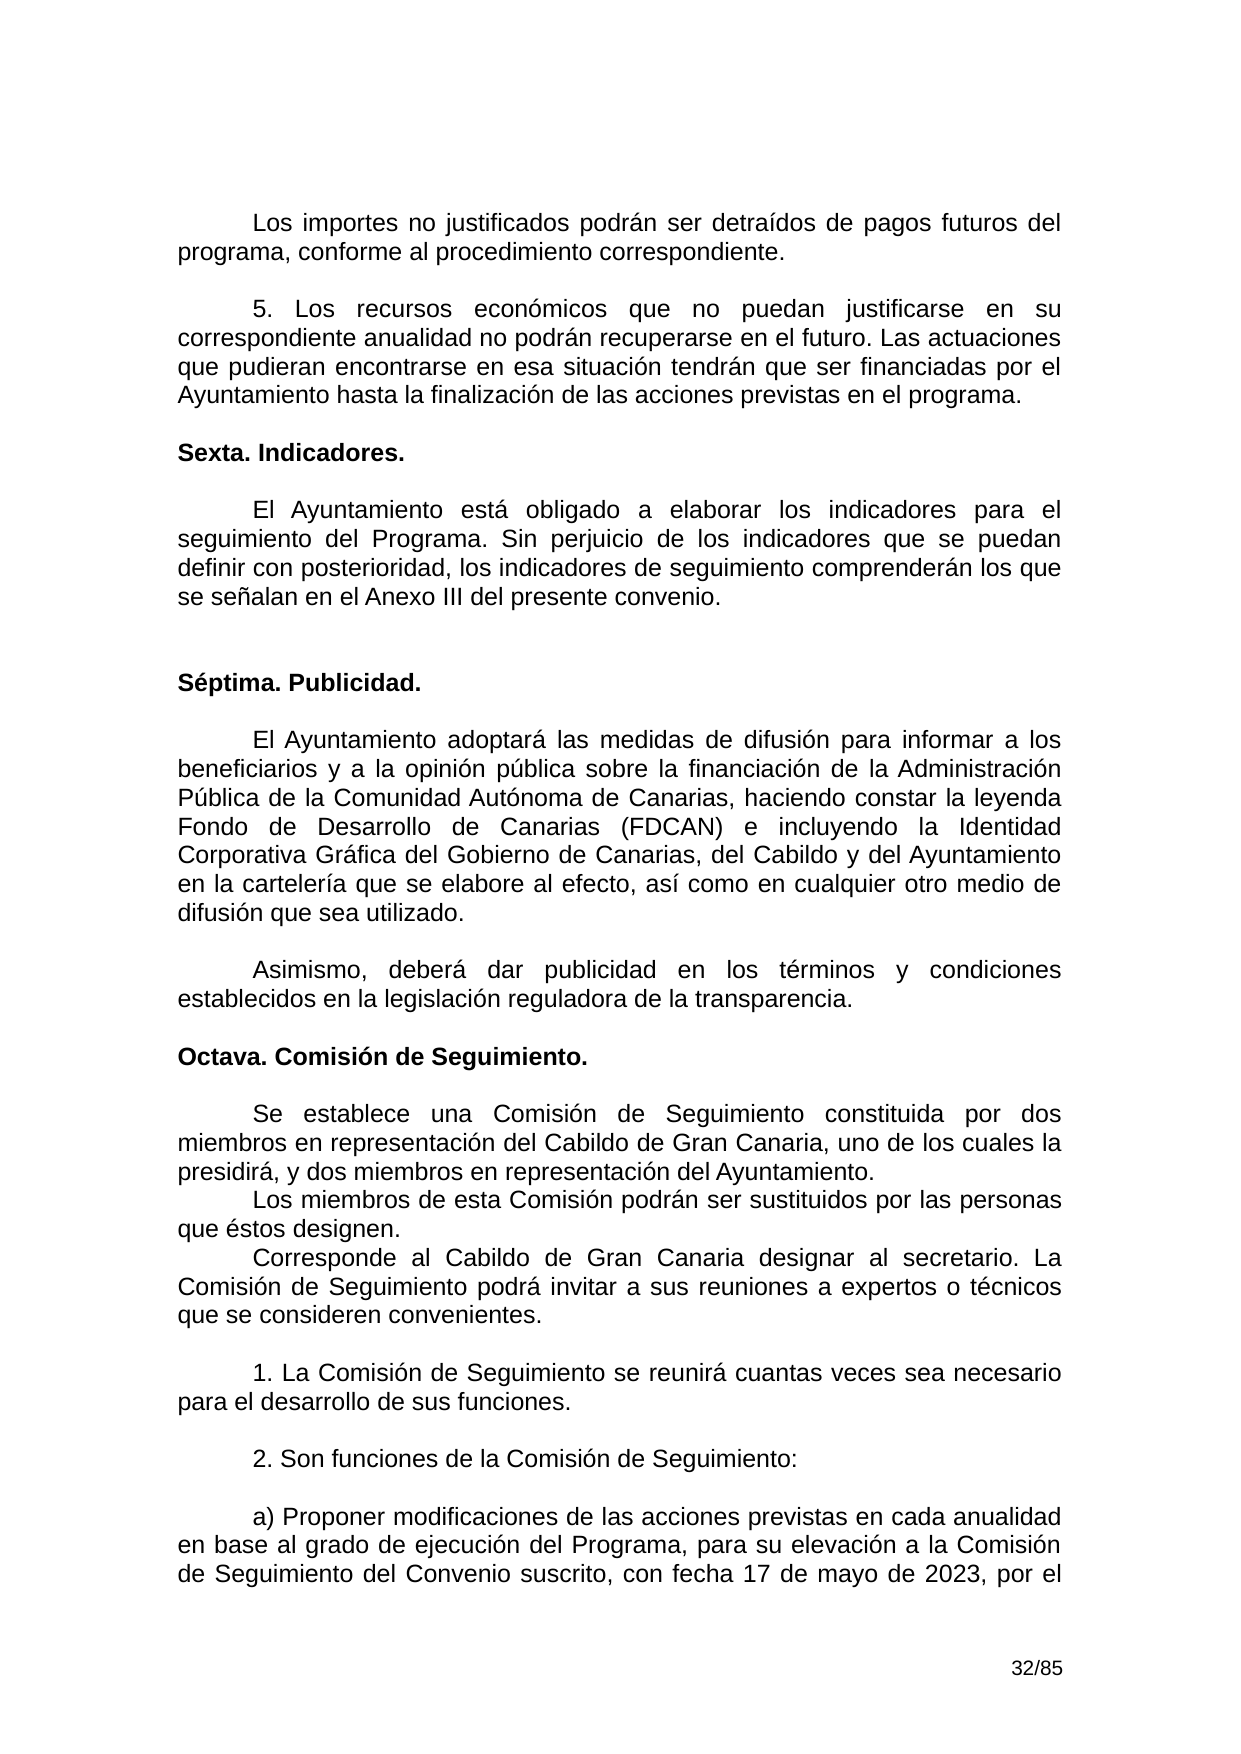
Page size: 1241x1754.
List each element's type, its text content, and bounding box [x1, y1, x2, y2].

text El Ayuntamiento adoptará las medidas de difusión para informar a los beneficiarios y a la opinión pública sobre la financiación de la Administración Pública de la Comunidad Autónoma de Canarias, haciendo constar la leyenda Fondo de Desarrollo de Canarias (FDCAN) e incluyendo la Identidad Corporativa Gráfica del Gobierno de Canarias, del Cabildo y del Ayuntamiento en la cartelería que se elabore al efecto, así como en cualquier otro medio de difusión que sea utilizado. [177, 725, 1063, 927]
text Los importes no justificados podrán ser detraídos de pagos futuros del programa, conforme al procedimiento correspondiente. [177, 208, 1063, 265]
text Los miembros de esta Comisión podrán ser sustituidos por las personas que éstos designen. [177, 1185, 1063, 1243]
text Séptima. Publicidad. [177, 668, 1063, 697]
text 1. La Comisión de Seguimiento se reunirá cuantas veces sea necesario para el desarrollo de sus funciones. [177, 1358, 1063, 1415]
text Octava. Comisión de Seguimiento. [177, 1042, 1063, 1070]
text 2. Son funciones de la Comisión de Seguimiento: [177, 1444, 1063, 1473]
text 5. Los recursos económicos que no puedan justificarse en su correspondiente anualidad no podrán recuperarse en el futuro. Las actuaciones que pudieran encontrarse en esa situación tendrán que ser financiadas por el Ayuntamiento hasta la finalización de las acciones previstas en el programa. [177, 294, 1063, 409]
text Asimismo, deberá dar publicidad en los términos y condiciones establecidos en la legislación reguladora de la transparencia. [177, 955, 1063, 1013]
text Corresponde al Cabildo de Gran Canaria designar al secretario. La Comisión de Seguimiento podrá invitar a sus reuniones a expertos o técnicos que se consideren convenientes. [177, 1243, 1063, 1329]
text Sexta. Indicadores. [177, 438, 1063, 467]
text El Ayuntamiento está obligado a elaborar los indicadores para el seguimiento del Programa. Sin perjuicio de los indicadores que se puedan definir con posterioridad, los indicadores de seguimiento comprenderán los que se señalan en el Anexo III del presente convenio. [177, 495, 1063, 610]
text a) Proponer modificaciones de las acciones previstas en cada anualidad en base al grado de ejecución del Programa, para su elevación a la Comisión de Seguimiento del Convenio suscrito, con fecha 17 de mayo de 2023, por el [177, 1502, 1063, 1588]
text Se establece una Comisión de Seguimiento constituida por dos miembros en representación del Cabildo de Gran Canaria, uno de los cuales la presidirá, y dos miembros en representación del Ayuntamiento. [177, 1099, 1063, 1185]
